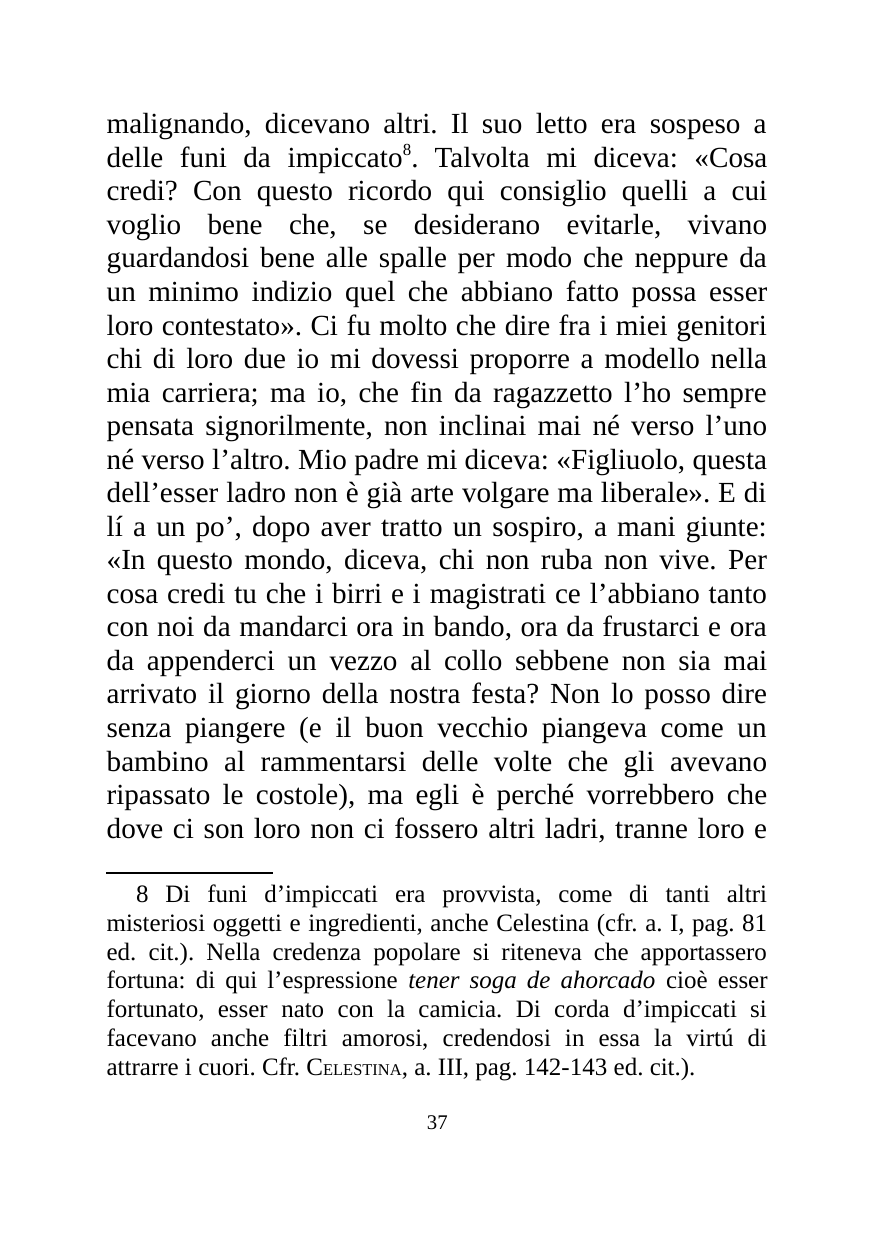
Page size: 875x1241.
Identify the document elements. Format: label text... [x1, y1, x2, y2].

text Quell’angioletto morí di certe staffilate che gli diedero in carcere. Ne fu molto addolorato mio padre come di colui che rubava i cuori di tutti. Per queste ed altre bagatelle fu messo anche lui, il babbo, in prigione: quantunque, secondo che mi disse poi, uscí di prigione con tanto onore che l’accompagnarono duecento gran cordoni di quelli però a cui nessuno dà di signoria. Dicono che per vederlo le signore si facevano alla finestra, poiché mio padre fece sempre bella figura e a piedi e anche a cavallo. Non lo dico per vanto: tutti sanno quanto ne rifugga. Mia madre poi sventure non n’ebbe. Una vecchia che mi aveva allevato, mi diceva un giorno, nel farmene le lodi, che era tanto garbata che quanti la praticavano tanti ne stregava; soltanto che una volta le parlò di non so che becco per cui corse pericolo che la mandassero attorno vestita di piume a stregar la gente. Si vociferava che sapesse far dei restauri alle pulcelle, far ricrescere i capelli e dissimulare i canuti. Taluni la chiamavano sarta di piaceri, altri rassettatrice di volontà dislogate e, per ingiuria, ruffiana e stroscia dei quattrini di tutti. Il vedere intanto con che faccia sorridente lei stava a sentire dir questo da tutti, la rendeva sempre piú simpatica. Non mi dilungherò a dire che vita penitente faceva. La sua stanza, dove entrava lei sola (e qualche volta anch’io, perché, essendo piccolo, potevo) era torno torno piena di teschi di morti destinati appunto a ricordarle di dover morire, a come diceva lei, o la voglia di campare, a come invece malignando, dicevano altri. Il suo letto era sospeso a delle funi da impiccato. Talvolta mi diceva: «Cosa credi? Con questo ricordo qui consiglio quelli a cui voglio bene che, se desiderano evitarle, vivano guardandosi bene alle spalle per modo che neppure da un minimo indizio quel che abbiano fatto possa esser loro contestato». Ci fu molto che dire fra i miei genitori chi di loro due io mi dovessi proporre a modello nella mia carriera; ma io, che fin da ragazzetto l’ho sempre pensata signorilmente, non inclinai mai né verso l’uno né verso l’altro. Mio padre mi diceva: «Figliuolo, questa dell’esser ladro non è già arte volgare ma liberale». E di lí a un po’, dopo aver tratto un sospiro, a mani giunte: «In questo mondo, diceva, chi non ruba non vive. Per cosa credi tu che i birri e i magistrati ce l’abbiano tanto con noi da mandarci ora in bando, ora da frustarci e ora da appenderci un vezzo al collo sebbene non sia mai arrivato il giorno della nostra festa? Non lo posso dire senza piangere (e il buon vecchio piangeva come un bambino al rammentarsi delle volte che gli avevano ripassato le costole), ma egli è perché vorrebbero che dove ci son loro non ci fossero altri ladri, tranne loro e chi li serve; ma da tutto ci salva il sapersi ben destreggiare. Da ragazzo andavo sempre per le chiese: non di certo per dovere di buon cristiano soltanto. Tante volte mi avrebbero messo sopra l’asino se sul cavalletto io avessi cantato. Non feci mai la confessione se non quando lo comanda la santa madre Chiesa; e cosí, con questo e con l’aiuto dell’arte mia, ho mantenuto tua madre il piú onoratamente che ho potuto». – «Come mantenuta? – disse lei tutta arrabbiata, dolente che io non mi dessi alle stregonerie – «Io ho mantenuto voi, e vi ho cavato dalle carceri con l’arte mia o vi ci ho mantenuto passandovi sempre del danaro. Se non confessavate, era forse per il vostro coraggio o per la virtú delle bevande che io vi davo? Ringraziatene i miei barattoli. E se non temessi che mi abbiano a sentire dalla strada, ben racconterei di quando scesi giú da voi per il camino e vi portai via dal tetto». E piú avrebbe detto, adirata com’era, se dai pugni che picchiava non le si fosse sfilato un rosario di denti di morti che aveva su di sé. Tornati in pace, io dissi loro che volevo imparare a essere virtuoso, risolutamente, e tirare avanti la vita pensandola onestamente; perciò, che mi mettessero a scuola, perché senza saper leggere e scrivere non si poteva far nulla. Parve loro giusto quello che io dicevo, per quanto fra loro due ne brontolassero un po’. Mia madre tornò a badare a rinfilare i denti, e mio padre andò (cosí disse lui) a tagliare a uno, non so se la barba o la borsa. Io rimasi solo a ringraziare Dio di avermi dato genitori tanto esperti e premurosi del mio bene. [106, 106, 768, 844]
text Di funi d’impiccati era provvista, come di tanti altri misteriosi oggetti e ingredienti, anche Celestina (cfr. a. I, pag. 81 ed. cit.). Nella credenza popolare si riteneva che apportassero fortuna: di qui l’espressione tener soga de ahorcado cioè esser fortunato, esser nato con la camicia. Di corda d’impiccati si facevano anche filtri amorosi, credendosi in essa la virtú di attrarre i cuori. Cfr. Celestina, a. III, pag. 142-143 ed. cit.). [106, 879, 768, 1080]
